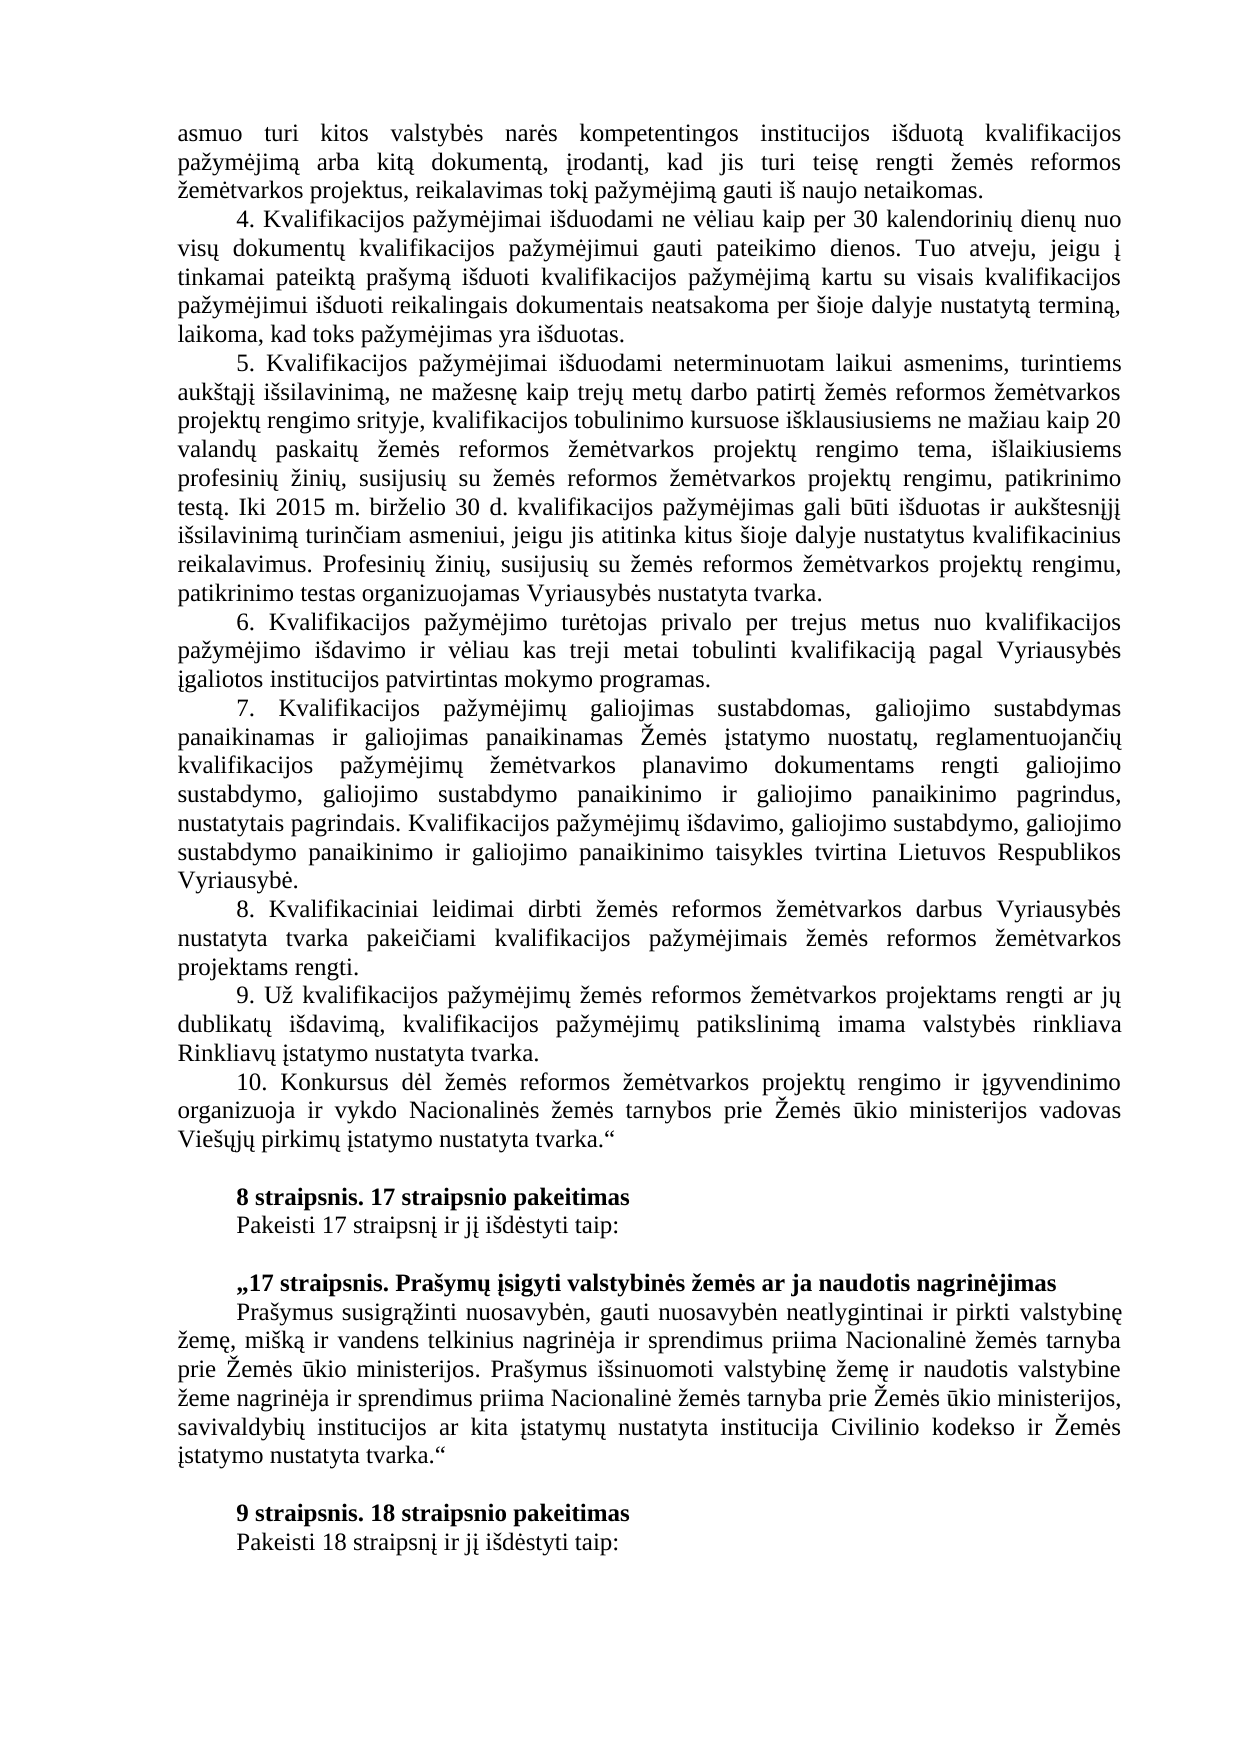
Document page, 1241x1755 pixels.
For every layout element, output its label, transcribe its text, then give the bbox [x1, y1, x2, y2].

text Prašymus susigrąžinti nuosavybėn, gauti nuosavybėn neatlygintinai ir pirkti valstybinę žemę, mišką ir vandens telkinius nagrinėja ir sprendimus priima Nacionalinė žemės tarnyba prie Žemės ūkio ministerijos. Prašymus išsinuomoti valstybinę žemę ir naudotis valstybine žeme nagrinėja ir sprendimus priima Nacionalinė žemės tarnyba prie Žemės ūkio ministerijos, savivaldybių institucijos ar kita įstatymų nustatyta institucija Civilinio kodekso ir Žemės įstatymo nustatyta tvarka.“ [177, 1297, 1122, 1469]
text „17 straipsnis. Prašymų įsigyti valstybinės žemės ar ja naudotis nagrinėjimas [177, 1268, 1122, 1297]
text 4. Kvalifikacijos pažymėjimai išduodami ne vėliau kaip per 30 kalendorinių dienų nuo visų dokumentų kvalifikacijos pažymėjimui gauti pateikimo dienos. Tuo atveju, jeigu į tinkamai pateiktą prašymą išduoti kvalifikacijos pažymėjimą kartu su visais kvalifikacijos pažymėjimui išduoti reikalingais dokumentais neatsakoma per šioje dalyje nustatytą terminą, laikoma, kad toks pažymėjimas yra išduotas. [177, 204, 1122, 348]
text 8. Kvalifikaciniai leidimai dirbti žemės reformos žemėtvarkos darbus Vyriausybės nustatyta tvarka pakeičiami kvalifikacijos pažymėjimais žemės reformos žemėtvarkos projektams rengti. [177, 894, 1122, 981]
text asmuo turi kitos valstybės narės kompetentingos institucijos išduotą kvalifikacijos pažymėjimą arba kitą dokumentą, įrodantį, kad jis turi teisę rengti žemės reformos žemėtvarkos projektus, reikalavimas tokį pažymėjimą gauti iš naujo netaikomas. [177, 118, 1122, 204]
text 8 straipsnis. 17 straipsnio pakeitimas [177, 1182, 1122, 1211]
text Pakeisti 17 straipsnį ir jį išdėstyti taip: [177, 1211, 1122, 1239]
text 9. Už kvalifikacijos pažymėjimų žemės reformos žemėtvarkos projektams rengti ar jų dublikatų išdavimą, kvalifikacijos pažymėjimų patikslinimą imama valstybės rinkliava Rinkliavų įstatymo nustatyta tvarka. [177, 981, 1122, 1067]
text Pakeisti 18 straipsnį ir jį išdėstyti taip: [177, 1527, 1122, 1556]
text 9 straipsnis. 18 straipsnio pakeitimas [177, 1498, 1122, 1527]
text 7. Kvalifikacijos pažymėjimų galiojimas sustabdomas, galiojimo sustabdymas panaikinamas ir galiojimas panaikinamas Žemės įstatymo nuostatų, reglamentuojančių kvalifikacijos pažymėjimų žemėtvarkos planavimo dokumentams rengti galiojimo sustabdymo, galiojimo sustabdymo panaikinimo ir galiojimo panaikinimo pagrindus, nustatytais pagrindais. Kvalifikacijos pažymėjimų išdavimo, galiojimo sustabdymo, galiojimo sustabdymo panaikinimo ir galiojimo panaikinimo taisykles tvirtina Lietuvos Respublikos Vyriausybė. [177, 693, 1122, 894]
text 6. Kvalifikacijos pažymėjimo turėtojas privalo per trejus metus nuo kvalifikacijos pažymėjimo išdavimo ir vėliau kas treji metai tobulinti kvalifikaciją pagal Vyriausybės įgaliotos institucijos patvirtintas mokymo programas. [177, 607, 1122, 693]
text 5. Kvalifikacijos pažymėjimai išduodami neterminuotam laikui asmenims, turintiems aukštąjį išsilavinimą, ne mažesnę kaip trejų metų darbo patirtį žemės reformos žemėtvarkos projektų rengimo srityje, kvalifikacijos tobulinimo kursuose išklausiusiems ne mažiau kaip 20 valandų paskaitų žemės reformos žemėtvarkos projektų rengimo tema, išlaikiusiems profesinių žinių, susijusių su žemės reformos žemėtvarkos projektų rengimu, patikrinimo testą. Iki 2015 m. birželio 30 d. kvalifikacijos pažymėjimas gali būti išduotas ir aukštesnįjį išsilavinimą turinčiam asmeniui, jeigu jis atitinka kitus šioje dalyje nustatytus kvalifikacinius reikalavimus. Profesinių žinių, susijusių su žemės reformos žemėtvarkos projektų rengimu, patikrinimo testas organizuojamas Vyriausybės nustatyta tvarka. [177, 348, 1122, 607]
text 10. Konkursus dėl žemės reformos žemėtvarkos projektų rengimo ir įgyvendinimo organizuoja ir vykdo Nacionalinės žemės tarnybos prie Žemės ūkio ministerijos vadovas Viešųjų pirkimų įstatymo nustatyta tvarka.“ [177, 1067, 1122, 1153]
